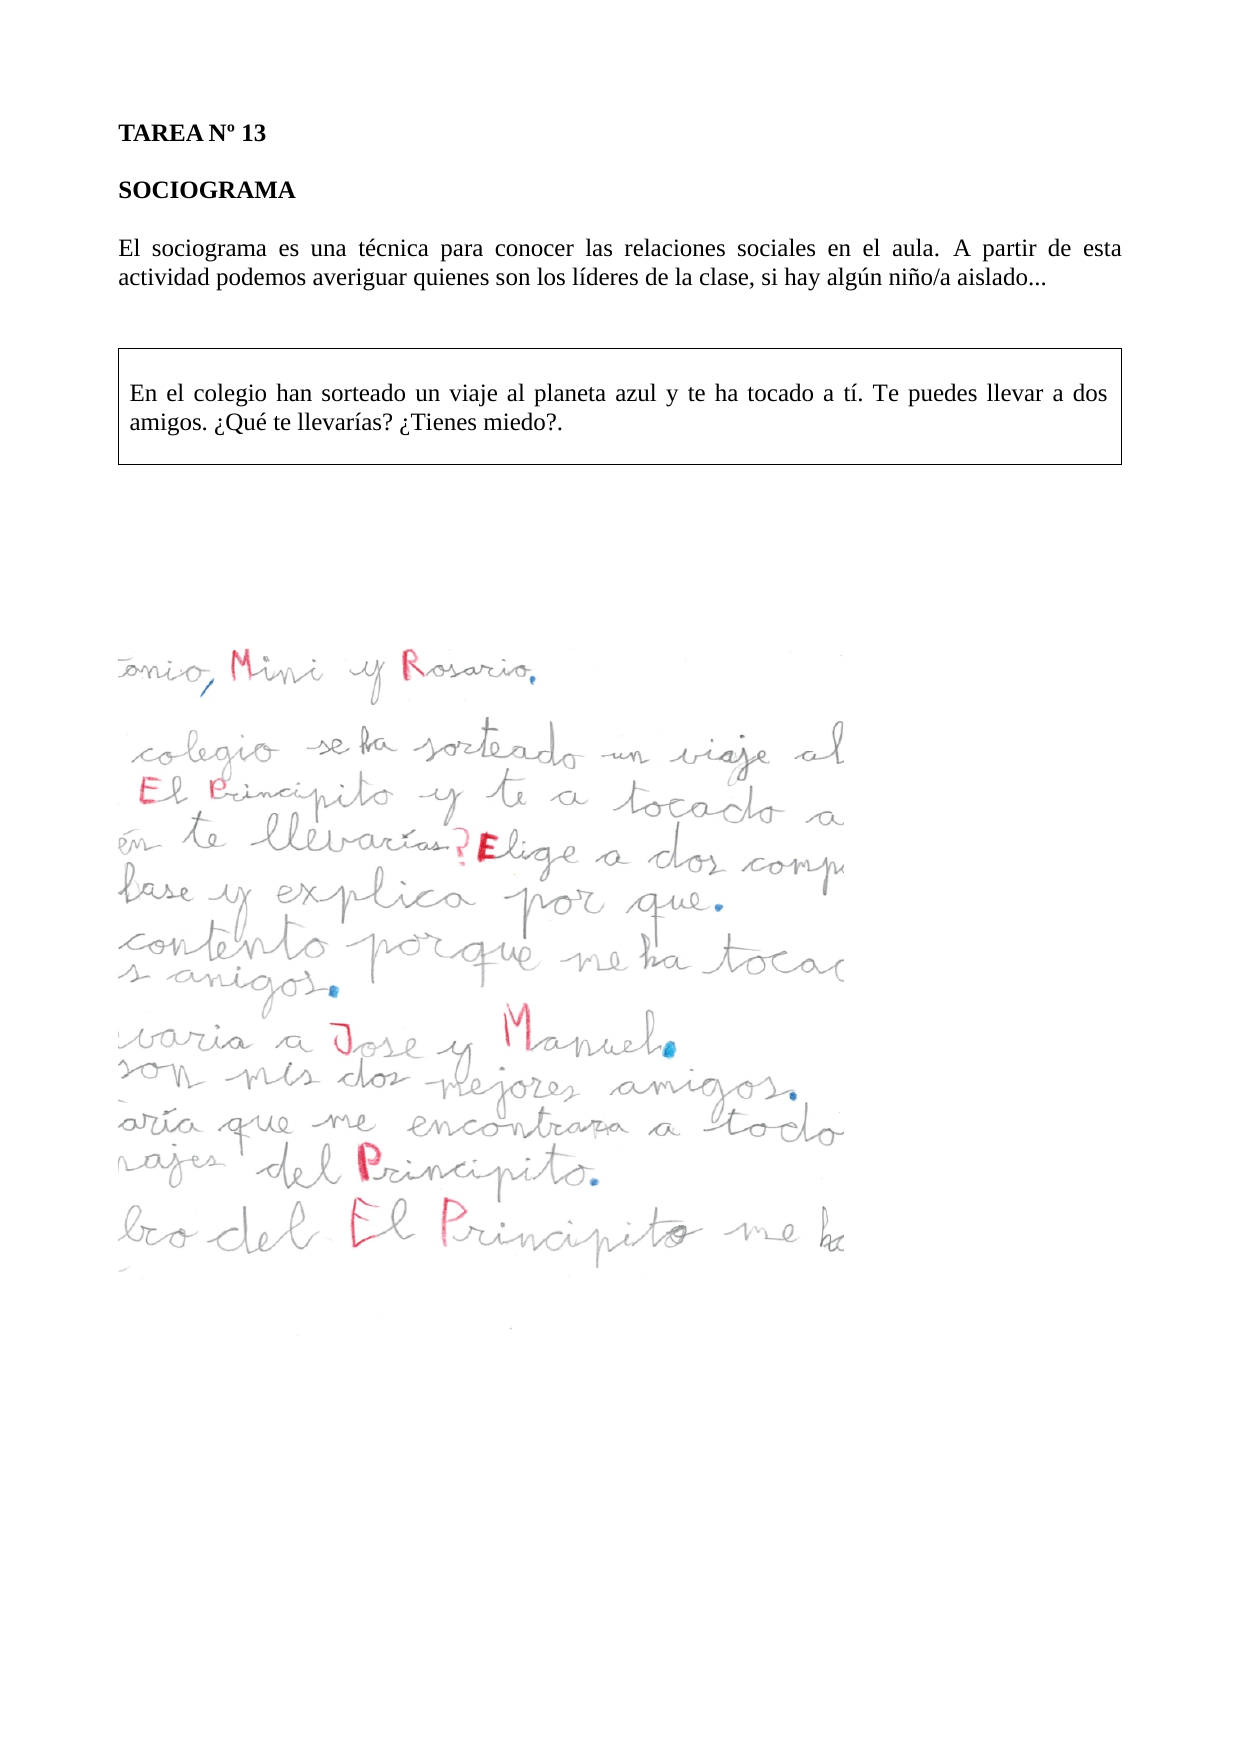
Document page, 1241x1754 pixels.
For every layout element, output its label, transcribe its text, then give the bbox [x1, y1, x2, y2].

table_header En el colegio han sorteado un viaje al planeta azul y te ha tocado a tí. Te puedes llevar a dos amigos. ¿Qué te llevarías? ¿Tienes miedo?. [119, 349, 1121, 464]
text SOCIOGRAMA [118, 176, 1122, 204]
text TAREA Nº 13 [118, 118, 1122, 147]
text El sociograma es una técnica para conocer las relaciones sociales en el aula. A partir de esta actividad podemos averiguar quienes son los líderes de la clase, si hay algún niño/a aislado... [118, 233, 1122, 291]
